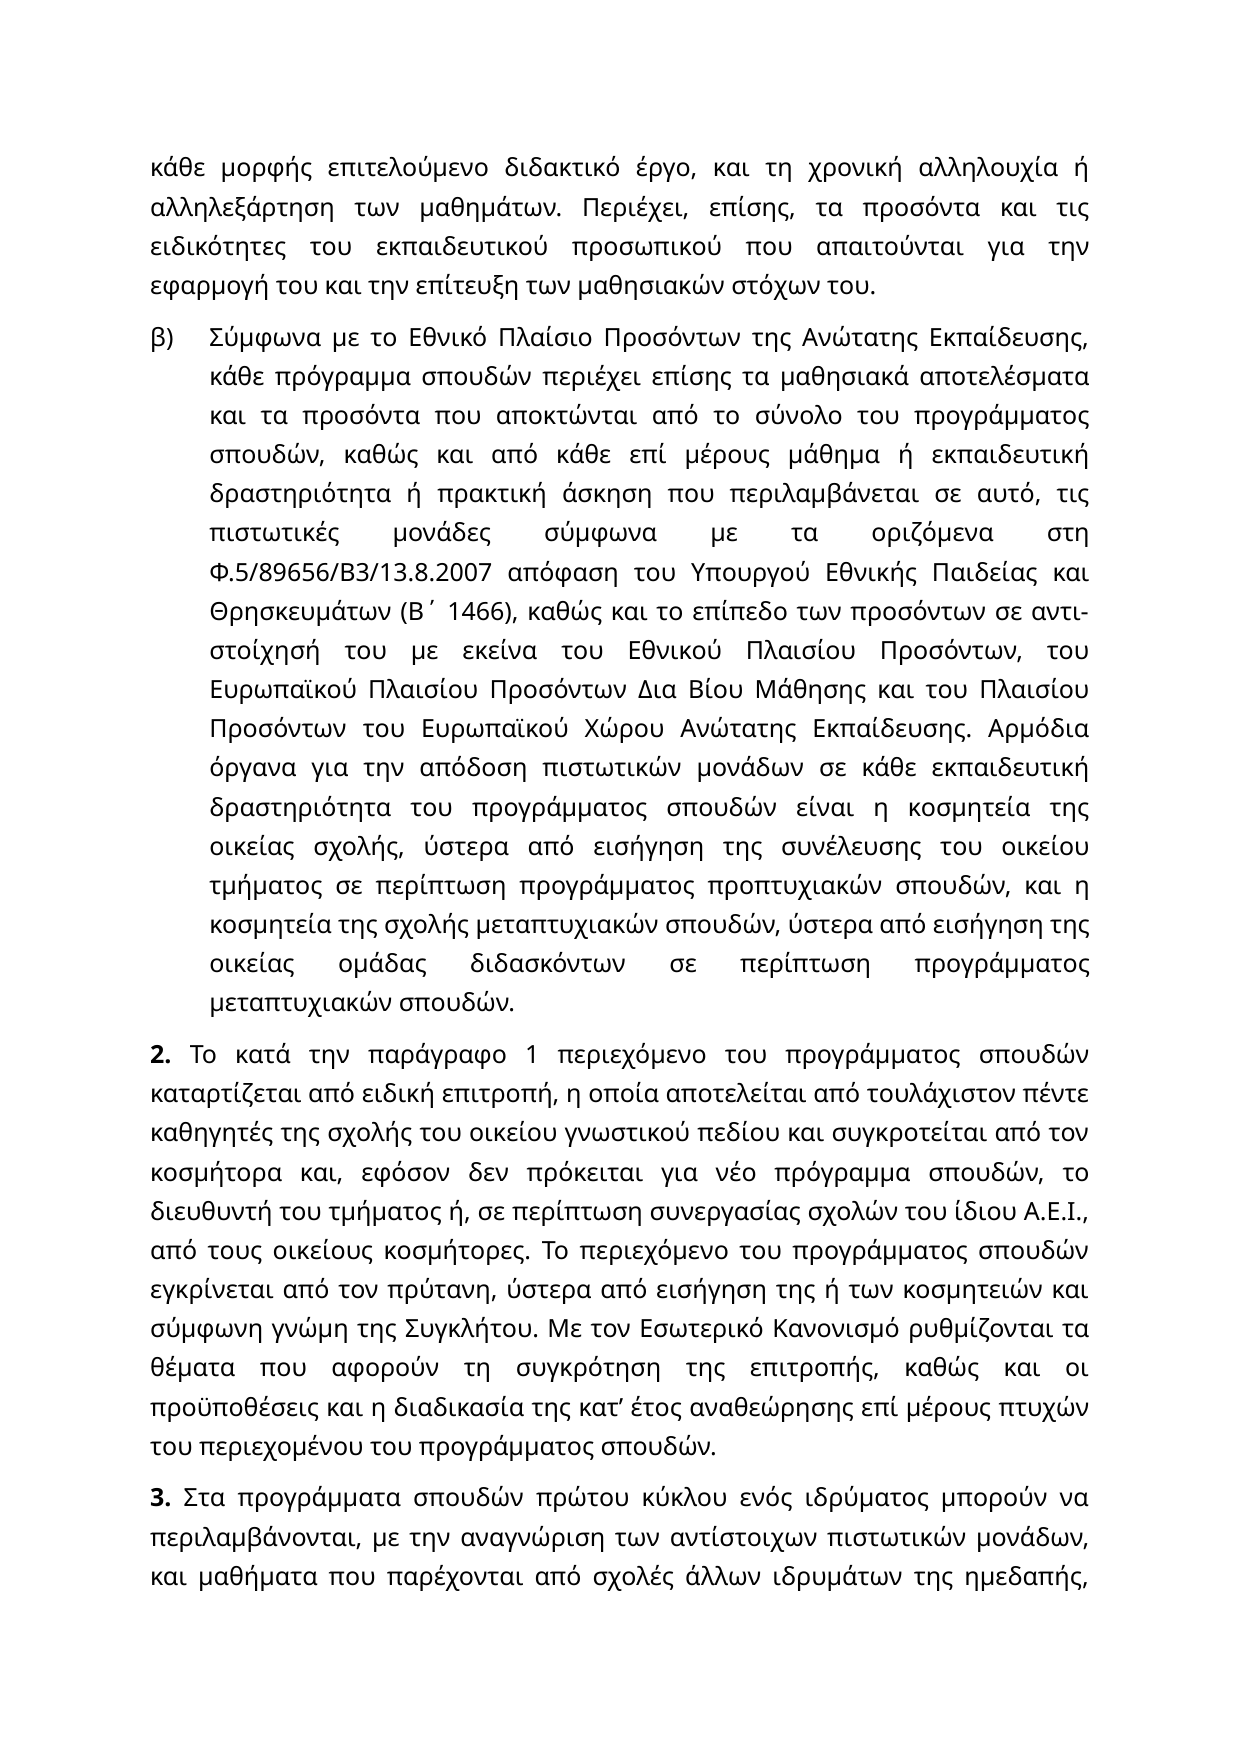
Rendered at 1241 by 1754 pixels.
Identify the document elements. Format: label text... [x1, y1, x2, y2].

text 2. Το κατά την παράγραφο 1 περιεχόμενο του προγράμματος σπουδών καταρτίζεται από ειδική επιτροπή, η οποία αποτελείται από τουλάχιστον πέντε καθηγητές της σχολής του οικείου γνωστικού πεδίου και συγκροτείται από τον κοσμήτορα και, εφόσον δεν πρόκειται για νέο πρόγραμμα σπουδών, το διευθυντή του τμήματος ή, σε περίπτωση συνεργασίας σχολών του ίδιου Α.Ε.Ι., από τους οικείους κοσμήτορες. Το περιεχόμενο του προγράμματος σπουδών εγκρίνεται από τον πρύτανη, ύστερα από εισήγηση της ή των κοσμητειών και σύμφωνη γνώμη της Συγκλήτου. Με τον Εσωτερικό Κανονισμό ρυθμίζονται τα θέματα που αφορούν τη συγκρότηση της επιτροπής, καθώς και οι προϋποθέσεις και η διαδικασία της κατ’ έτος αναθεώρησης επί μέρους πτυχών του περιεχομένου του προγράμματος σπουδών. [150, 1037, 1090, 1462]
list β) Σύμφωνα με το Εθνικό Πλαίσιο Προσόντων της Ανώτατης Εκπαίδευσης, κάθε πρόγραμμα σπουδών περιέχει επίσης τα μαθησιακά αποτελέσματα και τα προσόντα που αποκτώνται από το σύνολο του προγράμματος σπουδών, καθώς και από κάθε επί μέρους μάθημα ή εκπαιδευτική δραστηριότητα ή πρακτική άσκηση που περιλαμβάνεται σε αυτό, τις πιστωτικές μονάδες σύμφωνα με τα οριζόμενα στη Φ.5/89656/Β3/13.8.2007 απόφαση του Υπουργού Εθνικής Παιδείας και Θρησκευμάτων (Β΄ 1466), καθώς και το επίπεδο των προσόντων σε αντι- στοίχησή του με εκείνα του Εθνικού Πλαισίου Προσόντων, του Ευρωπαϊκού Πλαισίου Προσόντων Δια Βίου Μάθησης και του Πλαισίου Προσόντων του Ευρωπαϊκού Χώρου Ανώτατης Εκπαίδευσης. Αρμόδια όργανα για την απόδοση πιστωτικών μονάδων σε κάθε εκπαιδευτική δραστηριότητα του προγράμματος σπουδών είναι η κοσμητεία της οικείας σχολής, ύστερα από εισήγηση της συνέλευσης του οικείου τμήματος σε περίπτωση προγράμματος προπτυχιακών σπουδών, και η κοσμητεία της σχολής μεταπτυχιακών σπουδών, ύστερα από εισήγηση της οικείας ομάδας διδασκόντων σε περίπτωση προγράμματος μεταπτυχιακών σπουδών. [150, 319, 1090, 1019]
text 3. Στα προγράμματα σπουδών πρώτου κύκλου ενός ιδρύματος μπορούν να περιλαμβάνονται, με την αναγνώριση των αντίστοιχων πιστωτικών μονάδων, και μαθήματα που παρέχονται από σχολές άλλων ιδρυμάτων της ημεδαπής, [150, 1480, 1090, 1592]
text κάθε μορφής επιτελούμενο διδακτικό έργο, και τη χρονική αλληλουχία ή αλληλεξάρτηση των μαθημάτων. Περιέχει, επίσης, τα προσόντα και τις ειδικότητες του εκπαιδευτικού προσωπικού που απαιτούνται για την εφαρμογή του και την επίτευξη των μαθησιακών στόχων του. [150, 150, 1090, 302]
